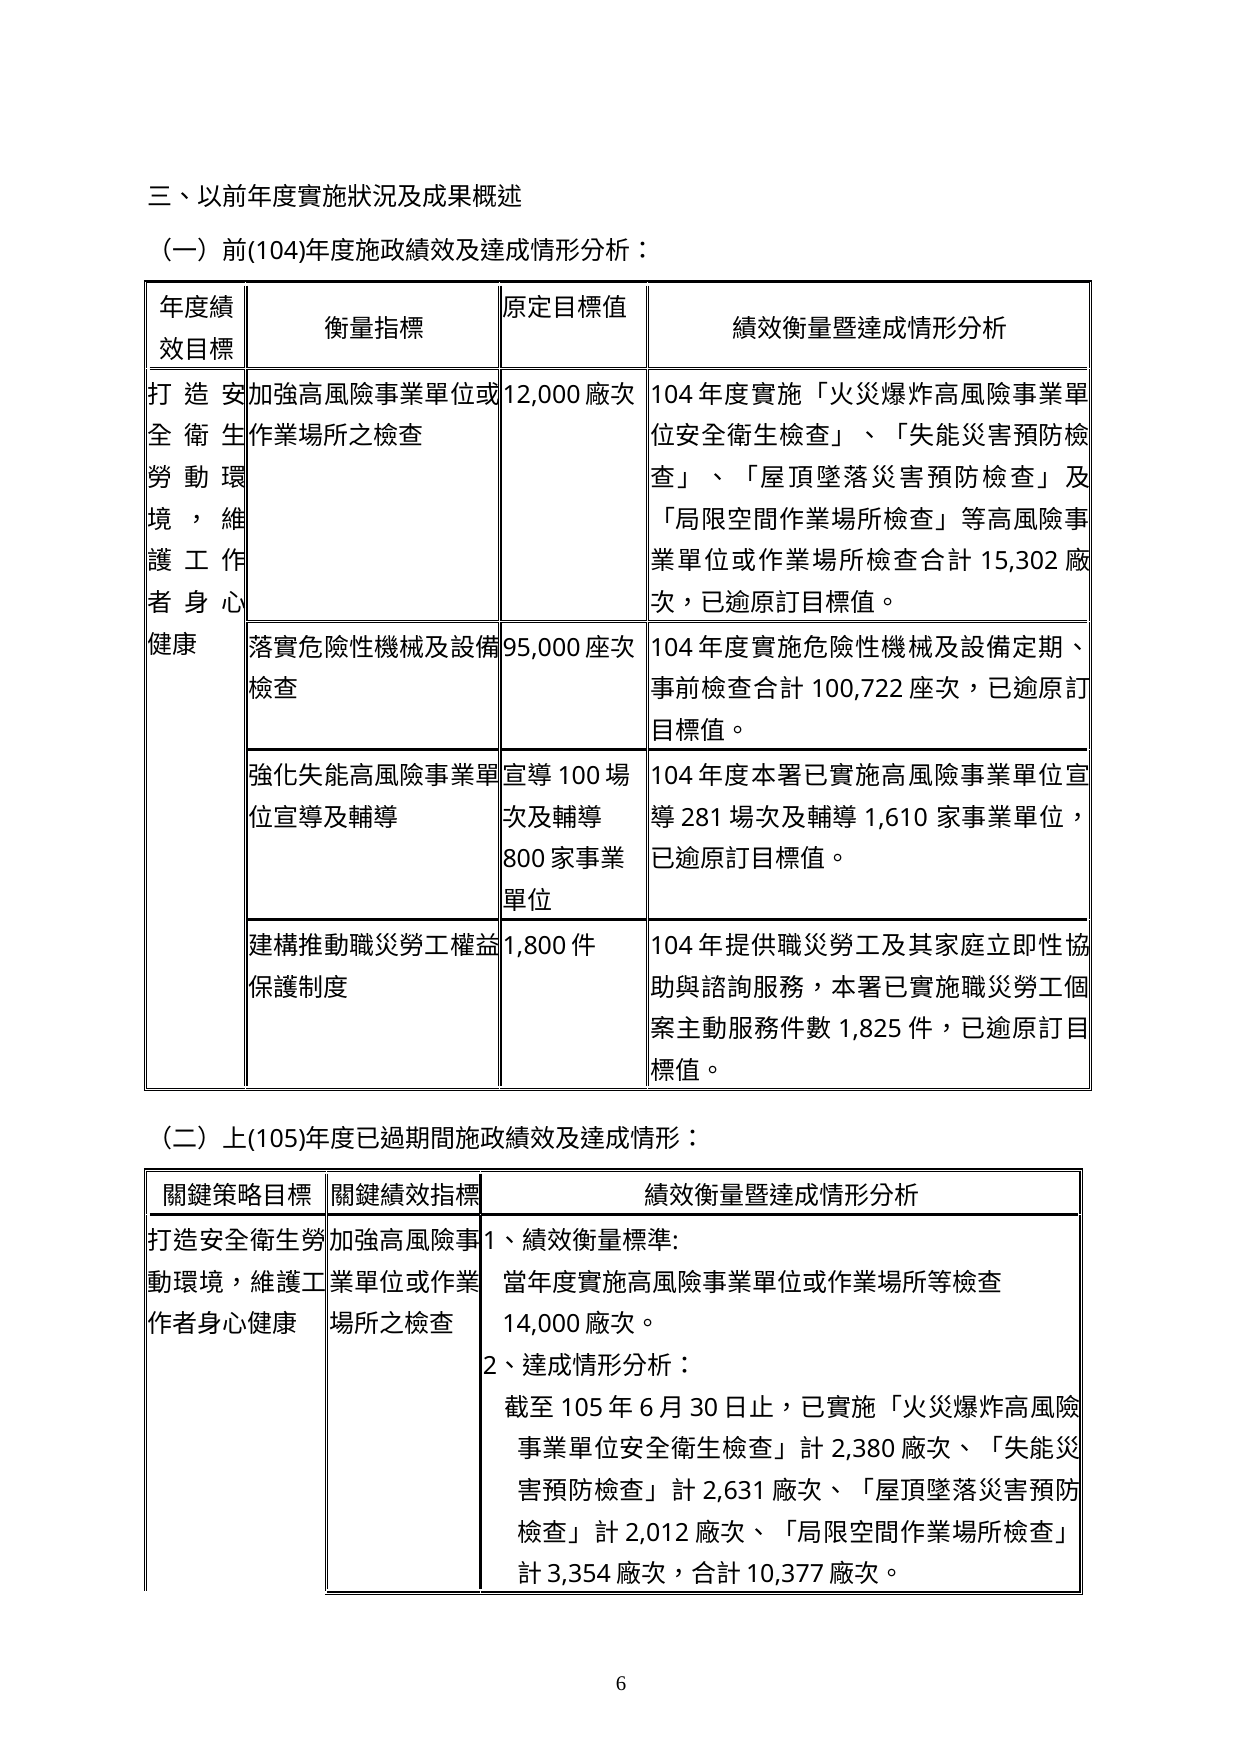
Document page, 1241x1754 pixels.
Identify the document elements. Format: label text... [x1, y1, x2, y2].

table_header 衡量指標 [246, 282, 500, 366]
table_header 原定目標值 [500, 283, 647, 366]
table_cell 強化失能高風險事業單位宣導及輔導 [248, 751, 498, 918]
text 三、以前年度實施狀況及成果概述 [148, 172, 1092, 213]
table_cell 加強高風險事業單位或作業場所之檢查 [248, 370, 498, 620]
table_cell 104年度實施危險性機械及設備定期、事前檢查合計100,722座次，已逾原訂目標值。 [648, 620, 1090, 748]
table_cell 104年度實施「火災爆炸高風險事業單位安全衛生檢查」、「失能災害預防檢查」、「屋頂墜落災害預防檢查」及「局限空間作業場所檢查」等高風險事業單位或作業場所檢查合計15,302廠次，已逾原訂目標值。 [649, 366, 1089, 620]
text （二）上(105)年度已過期間施政績效及達成情形： [148, 1116, 1092, 1156]
table_cell 加強高風險事業單位或作業場所之檢查 [327, 1216, 480, 1591]
table_cell 建構推動職災勞工權益保護制度 [246, 918, 500, 1088]
table_cell [147, 748, 244, 918]
table_cell 12,000廠次 [502, 370, 646, 620]
text （一）前(104)年度施政績效及達成情形分析： [148, 226, 1092, 267]
table_header 績效衡量暨達成情形分析 [648, 283, 1089, 366]
table_cell 打造安全衛生勞動環境，維護工作者身心健康 [147, 366, 244, 748]
table_cell 1、績效衡量標準: 當年度實施高風險事業單位或作業場所等檢查 14,000廠次。 2、達成情形分析： 截至105年6月30日止，已實施「火災爆炸高風險事業單位安全衛生檢查」計2,380廠次、「失能災害預防檢查」計2,631廠次、「屋頂墜落災害預防檢查」計2,012廠次、「局限空間作業場所檢查」計3,354廠次，合計10,377廠次。 [480, 1213, 1081, 1591]
table_cell [147, 918, 246, 1088]
table_header 績效衡量暨達成情形分析 [480, 1172, 1079, 1213]
table_cell 104年提供職災勞工及其家庭立即性協助與諮詢服務，本署已實施職災勞工個案主動服務件數1,825件，已逾原訂目標值。 [648, 918, 1090, 1088]
table_cell 95,000座次 [502, 623, 646, 748]
table_cell 宣導100場次及輔導800家事業單位 [502, 751, 646, 918]
table_header 關鍵策略目標 [147, 1172, 327, 1213]
table_cell 落實危險性機械及設備檢查 [248, 623, 498, 748]
table_cell 打造安全衛生勞動環境，維護工作者身心健康 [145, 1213, 325, 1591]
table_cell 1,800件 [500, 921, 647, 1088]
table_header 關鍵績效指標 [327, 1172, 480, 1213]
table_cell 104年度本署已實施高風險事業單位宣導281場次及輔導1,610 家事業單位，已逾原訂目標值。 [649, 748, 1090, 918]
table_header 年度績效目標 [147, 282, 246, 366]
